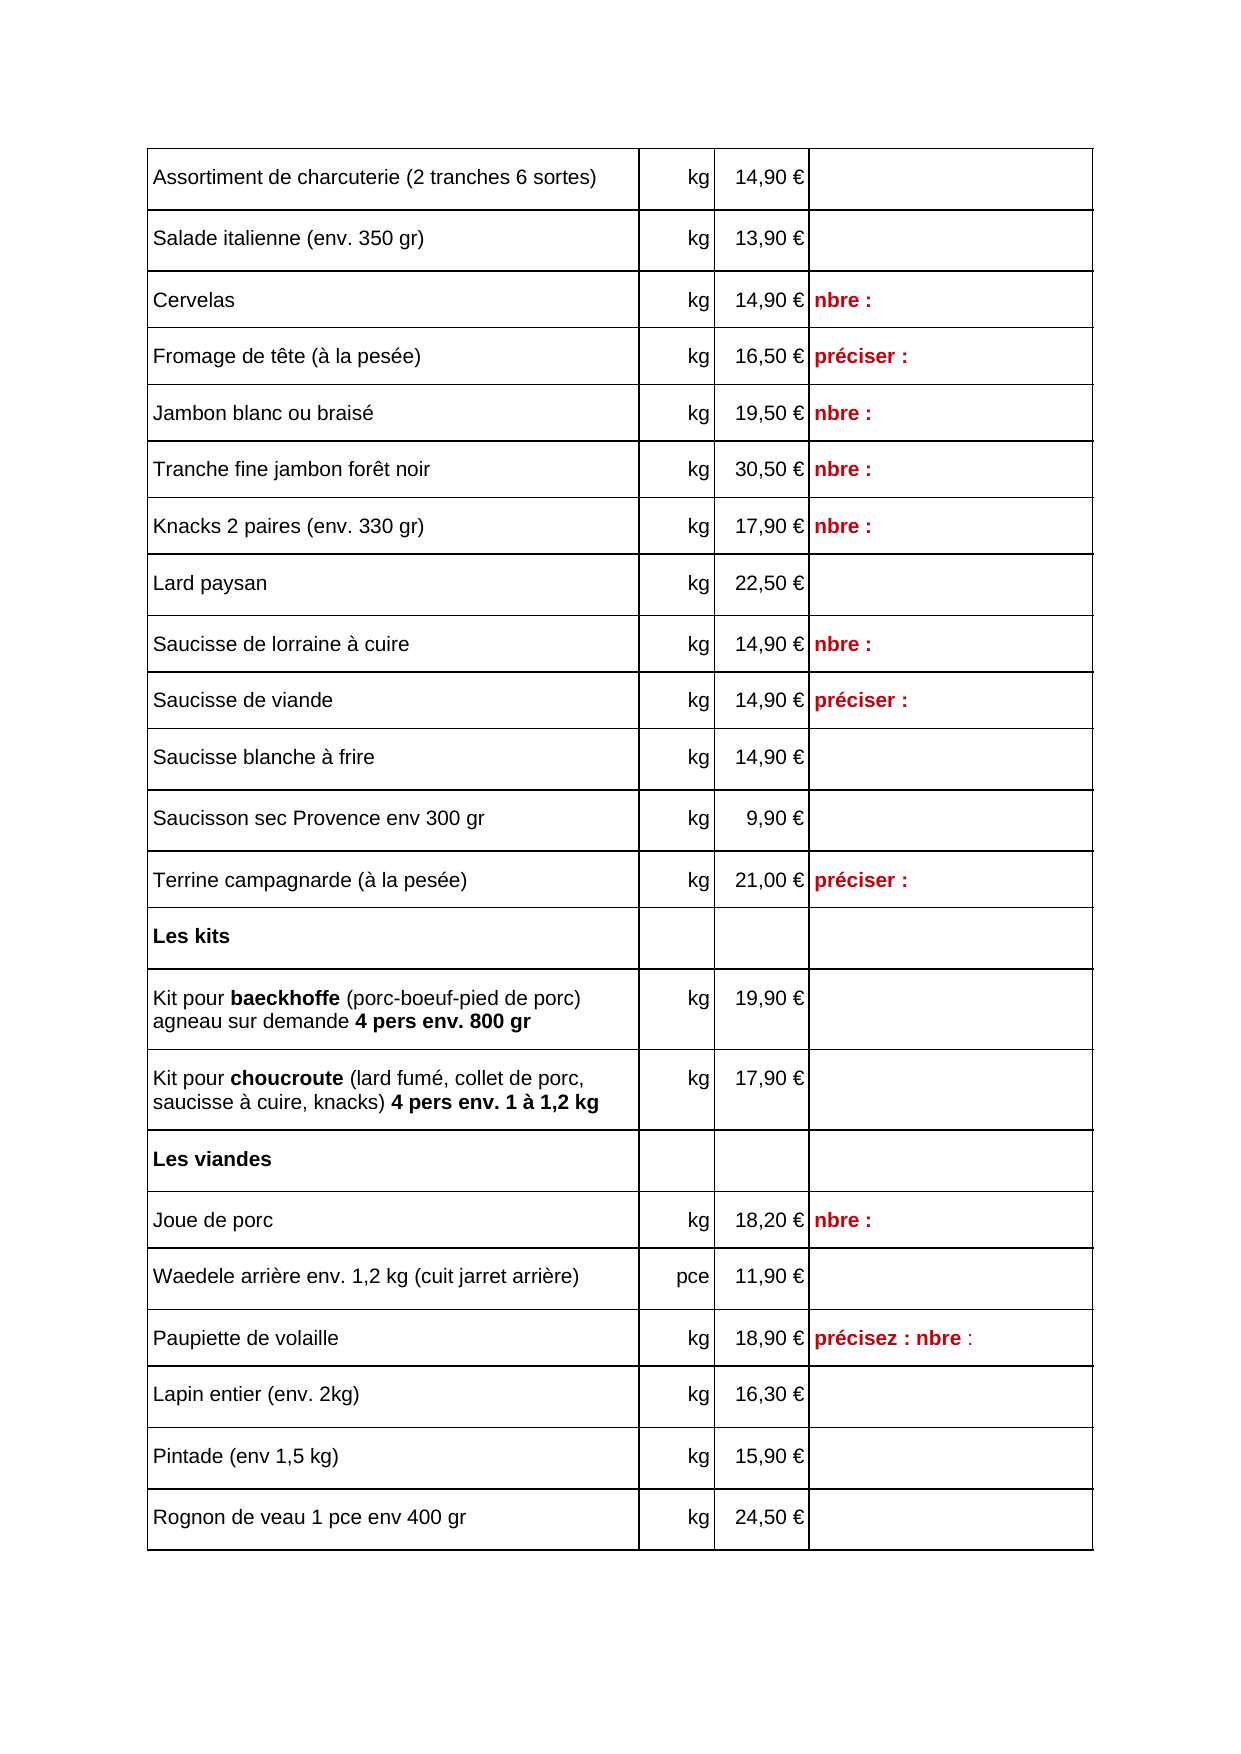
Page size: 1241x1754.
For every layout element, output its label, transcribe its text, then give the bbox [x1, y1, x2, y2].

table_cell Paupiette de volaille [148, 1310, 638, 1365]
table_cell [810, 211, 1092, 270]
table_cell Terrine campagnarde (à la pesée) [148, 852, 638, 907]
table_cell 15,90 € [715, 1428, 808, 1488]
table_cell Les viandes [148, 1131, 638, 1191]
table_cell 19,50 € [715, 385, 808, 440]
table_cell nbre : [810, 385, 1092, 440]
table_cell kg [640, 1428, 714, 1488]
table_cell 21,00 € [715, 852, 808, 907]
table_cell kg [640, 272, 714, 327]
table_cell kg [640, 1192, 714, 1247]
table_cell Pintade (env 1,5 kg) [148, 1428, 638, 1488]
table_cell Saucisse blanche à frire [148, 729, 638, 789]
table_cell kg [640, 498, 714, 553]
table_cell kg [640, 729, 714, 789]
table_cell préciser : [810, 852, 1092, 907]
table_cell [810, 1131, 1092, 1191]
table_cell kg [640, 1310, 714, 1365]
table_cell Saucisse de lorraine à cuire [148, 616, 638, 671]
table_cell 11,90 € [715, 1249, 808, 1308]
table_cell nbre : [810, 442, 1092, 497]
table_cell 17,90 € [715, 498, 808, 553]
table_cell [810, 1367, 1092, 1426]
table_cell préciser : [810, 673, 1092, 728]
table_cell [715, 908, 808, 968]
table_cell Cervelas [148, 272, 638, 327]
table_cell pce [640, 1249, 714, 1308]
table_cell 13,90 € [715, 211, 808, 270]
table_cell Les kits [148, 908, 638, 968]
table_cell [810, 1490, 1092, 1549]
table_cell [640, 1131, 714, 1191]
table_cell 18,90 € [715, 1310, 808, 1365]
table_cell [810, 149, 1092, 209]
table_cell kg [640, 1490, 714, 1549]
table_cell [810, 1428, 1092, 1488]
table_cell Knacks 2 paires (env. 330 gr) [148, 498, 638, 553]
table_cell [810, 729, 1092, 789]
table_cell kg [640, 673, 714, 728]
table_cell 14,90 € [715, 616, 808, 671]
table_cell Rognon de veau 1 pce env 400 gr [148, 1490, 638, 1549]
table_cell 14,90 € [715, 673, 808, 728]
table_cell nbre : [810, 616, 1092, 671]
table_cell Saucisse de viande [148, 673, 638, 728]
table_cell Joue de porc [148, 1192, 638, 1247]
table_cell kg [640, 1050, 714, 1129]
table_cell Saucisson sec Provence env 300 gr [148, 791, 638, 850]
table_cell 17,90 € [715, 1050, 808, 1129]
table_cell nbre : [810, 272, 1092, 327]
table_cell [810, 555, 1092, 614]
table_cell kg [640, 791, 714, 850]
table_cell Lapin entier (env. 2kg) [148, 1367, 638, 1426]
table_cell kg [640, 1367, 714, 1426]
table_cell [810, 908, 1092, 968]
table_cell 24,50 € [715, 1490, 808, 1549]
table_cell [715, 1131, 808, 1191]
table_cell 9,90 € [715, 791, 808, 850]
table_cell Fromage de tête (à la pesée) [148, 328, 638, 383]
table_cell préciser : [810, 328, 1092, 383]
table_cell [810, 970, 1092, 1049]
table_cell [640, 908, 714, 968]
table_cell kg [640, 852, 714, 907]
table_cell 19,90 € [715, 970, 808, 1049]
table_cell 16,30 € [715, 1367, 808, 1426]
table_cell Kit pour choucroute (lard fumé, collet de porc, saucisse à cuire, knacks) 4 pers env. 1 à 1,2 kg [148, 1050, 638, 1129]
table_cell kg [640, 616, 714, 671]
table_cell Waedele arrière env. 1,2 kg (cuit jarret arrière) [148, 1249, 638, 1308]
table_cell Tranche fine jambon forêt noir [148, 442, 638, 497]
table_cell kg [640, 328, 714, 383]
table_cell Assortiment de charcuterie (2 tranches 6 sortes) [148, 149, 638, 209]
table_cell [810, 791, 1092, 850]
table_cell kg [640, 970, 714, 1049]
table_cell nbre : [810, 1192, 1092, 1247]
table_cell 14,90 € [715, 149, 808, 209]
table_cell 16,50 € [715, 328, 808, 383]
table_cell kg [640, 385, 714, 440]
table_cell 14,90 € [715, 729, 808, 789]
table_cell Salade italienne (env. 350 gr) [148, 211, 638, 270]
table_cell kg [640, 555, 714, 614]
table_cell [810, 1050, 1092, 1129]
table_cell 14,90 € [715, 272, 808, 327]
table_cell Jambon blanc ou braisé [148, 385, 638, 440]
table_cell 30,50 € [715, 442, 808, 497]
table_cell précisez : nbre : [810, 1310, 1092, 1365]
table_cell kg [640, 442, 714, 497]
table_cell kg [640, 211, 714, 270]
table_cell 22,50 € [715, 555, 808, 614]
table_cell Kit pour baeckhoffe (porc-boeuf-pied de porc) agneau sur demande 4 pers env. 800 gr [148, 970, 638, 1049]
table_cell nbre : [810, 498, 1092, 553]
table_cell Lard paysan [148, 555, 638, 614]
table_cell 18,20 € [715, 1192, 808, 1247]
table_cell [810, 1249, 1092, 1308]
table_cell kg [640, 149, 714, 209]
